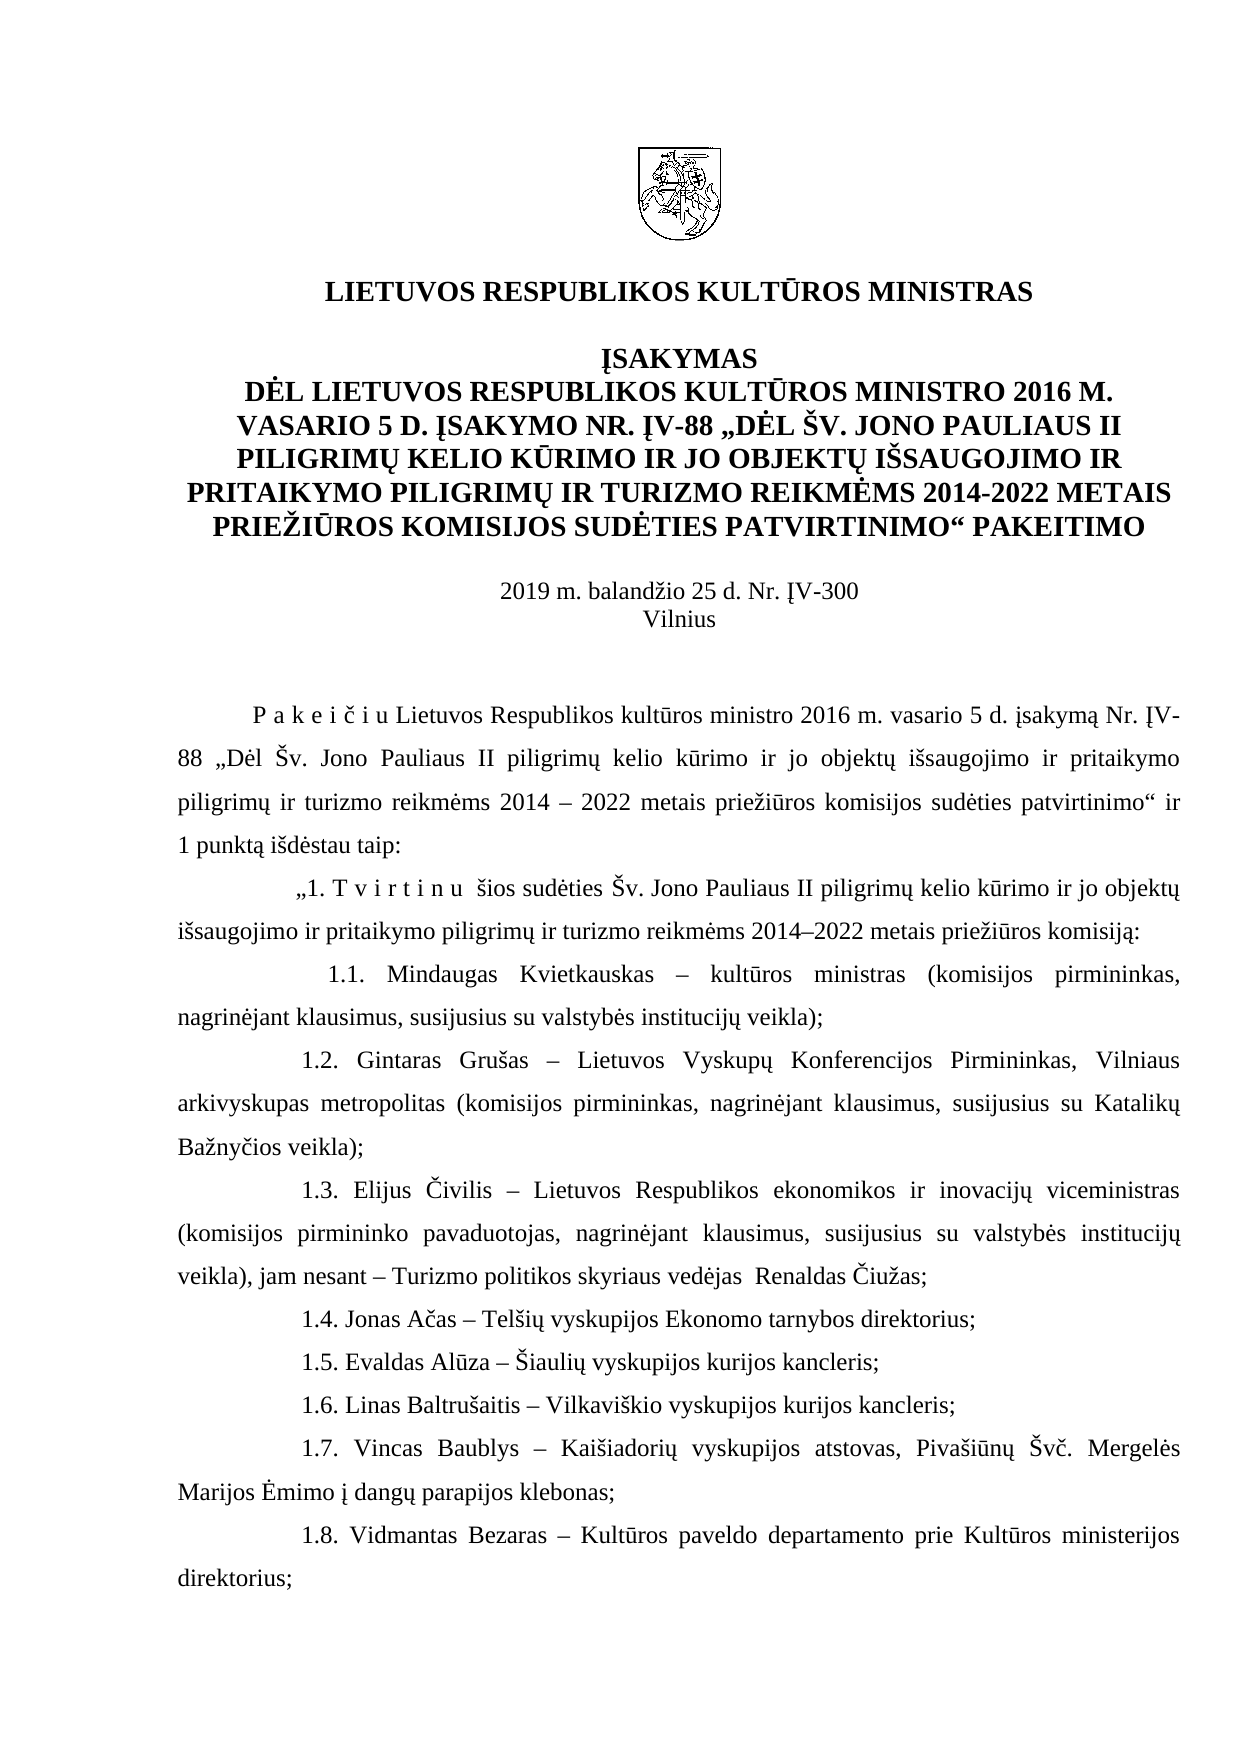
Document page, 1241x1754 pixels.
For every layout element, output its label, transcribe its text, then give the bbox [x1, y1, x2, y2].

text Vilnius [177, 604, 1181, 633]
text 1.7. Vincas Baublys – Kaišiadorių vyskupijos atstovas, Pivašiūnų Švč. Mergelės Marijos Ėmimo į dangų parapijos klebonas; [177, 1433, 1181, 1505]
text 1.5. Evaldas Alūza – Šiaulių vyskupijos kurijos kancleris; [177, 1347, 1181, 1376]
text „1. T v i r t i n u šios sudėties Šv. Jono Pauliaus II piligrimų kelio kūrimo ir jo objektų išsaugojimo ir pritaikymo piligrimų ir turizmo reikmėms 2014–2022 metais priežiūros komisiją: [177, 873, 1181, 945]
text 1.3. Elijus Čivilis – Lietuvos Respublikos ekonomikos ir inovacijų viceministras (komisijos pirmininko pavaduotojas, nagrinėjant klausimus, susijusius su valstybės institucijų veikla), jam nesant – Turizmo politikos skyriaus vedėjas Renaldas Čiužas; [177, 1175, 1181, 1290]
text 2019 m. balandžio 25 d. Nr. ĮV-300 [177, 576, 1181, 604]
text 1.4. Jonas Ačas – Telšių vyskupijos Ekonomo tarnybos direktorius; [177, 1304, 1181, 1333]
text DĖL LIETUVOS RESPUBLIKOS KULTŪROS MINISTRO 2016 M. VASARIO 5 D. ĮSAKYMO NR. ĮV-88 „DĖL šv. jono pauliaus ii piligrimų kelio kūrimo ir jo objektų išsaugojimo ir pritaikymo piligrimų ir turizmo reikmėms 2014-2022 metais priežiūros komisijos sudĖTIES patvirtinimo“ PAKEITIMO [177, 374, 1181, 542]
text 1.1. Mindaugas Kvietkauskas – kultūros ministras (komisijos pirmininkas, nagrinėjant klausimus, susijusius su valstybės institucijų veikla); [177, 959, 1181, 1031]
text 1.2. Gintaras Grušas – Lietuvos Vyskupų Konferencijos Pirmininkas, Vilniaus arkivyskupas metropolitas (komisijos pirmininkas, nagrinėjant klausimus, susijusius su Katalikų Bažnyčios veikla); [177, 1045, 1181, 1160]
text P a k e i č i u Lietuvos Respublikos kultūros ministro 2016 m. vasario 5 d. įsakymą Nr. ĮV-88 „Dėl Šv. Jono Pauliaus II piligrimų kelio kūrimo ir jo objektų išsaugojimo ir pritaikymo piligrimų ir turizmo reikmėms 2014 – 2022 metais priežiūros komisijos sudėties patvirtinimo“ ir 1 punktą išdėstau taip: [177, 700, 1181, 858]
text 1.8. Vidmantas Bezaras – Kultūros paveldo departamento prie Kultūros ministerijos direktorius; [177, 1520, 1181, 1592]
text 1.6. Linas Baltrušaitis – Vilkaviškio vyskupijos kurijos kancleris; [177, 1390, 1181, 1419]
text LIETUVOS RESPUBLIKOS KULTŪROS MINISTRAS [177, 274, 1181, 307]
text ĮSAKYMAS [177, 341, 1181, 374]
